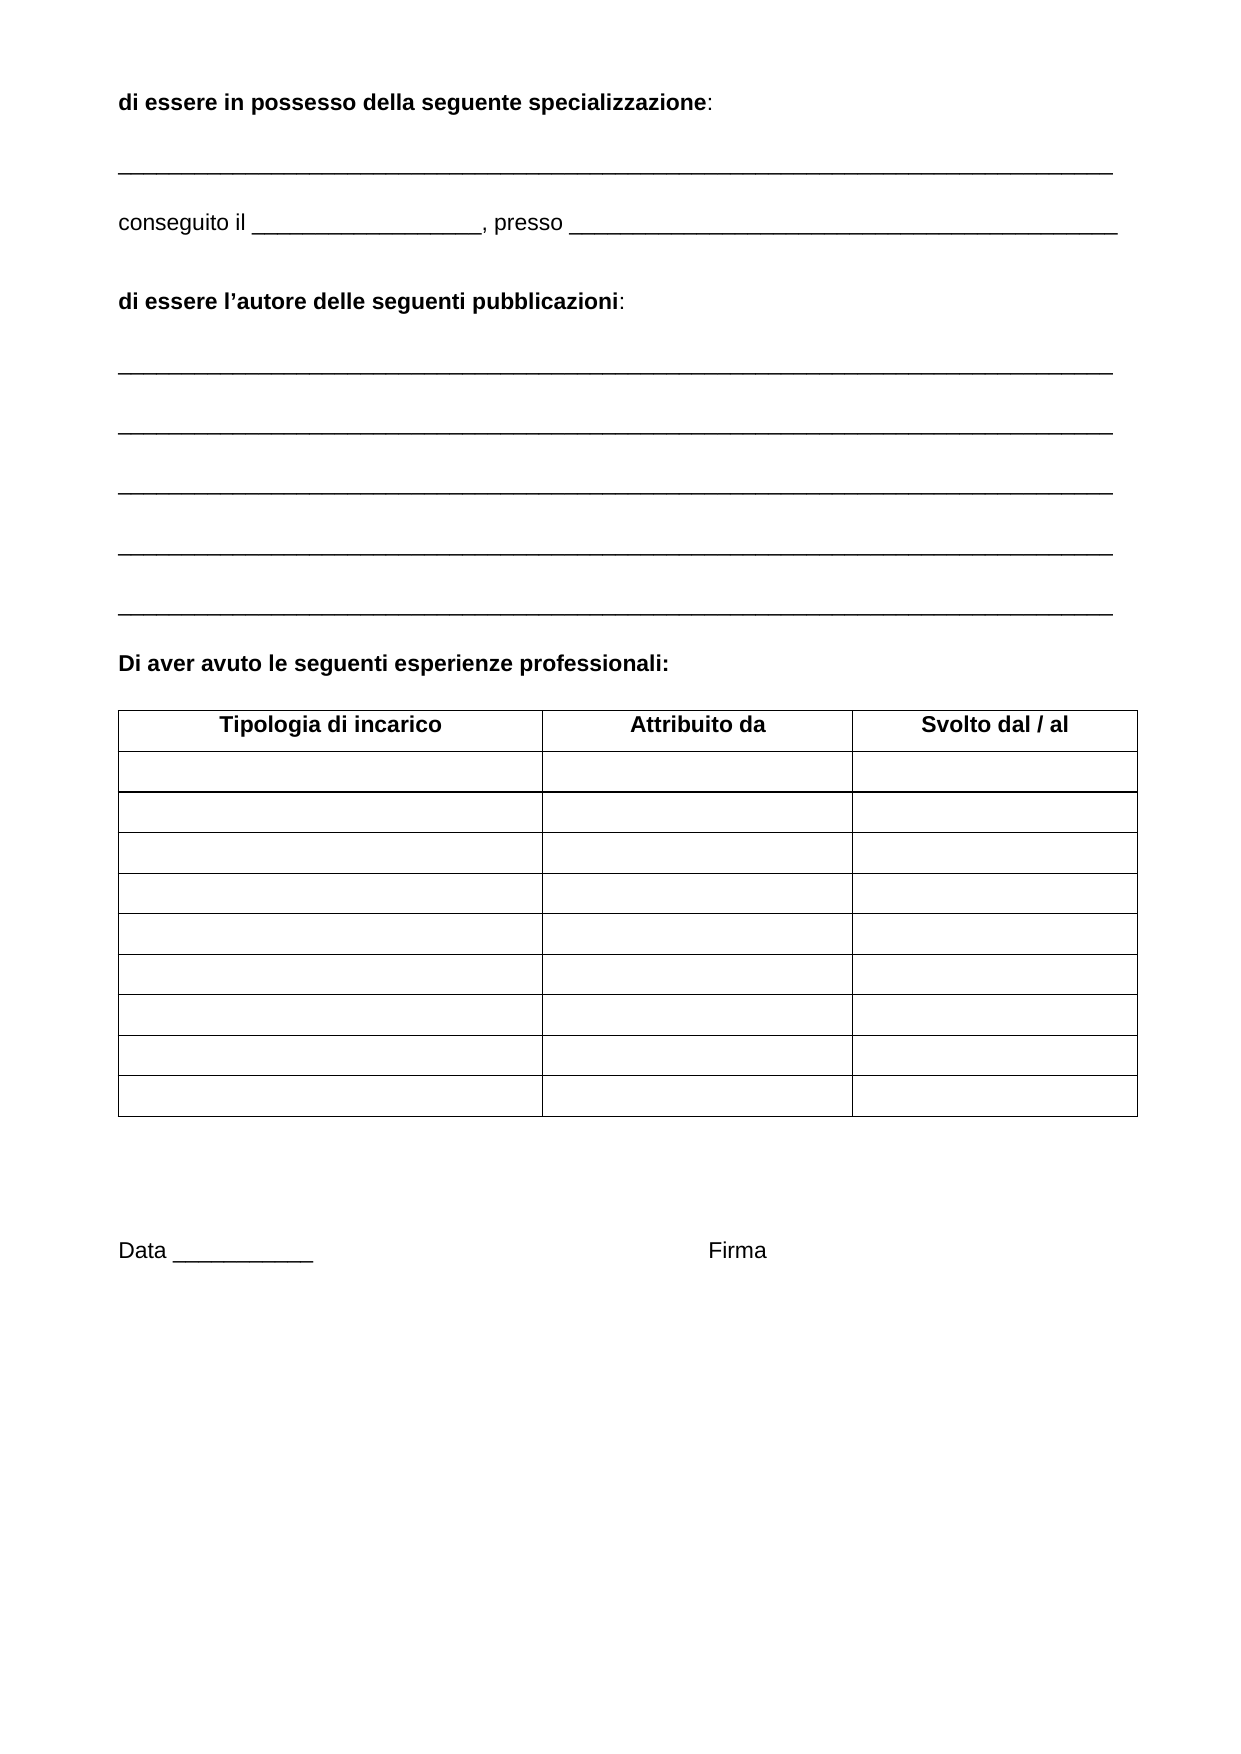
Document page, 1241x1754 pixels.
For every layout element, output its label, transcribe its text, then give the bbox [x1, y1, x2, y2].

table_cell [853, 995, 1137, 1034]
table_cell [119, 833, 542, 872]
text ______________________________________________________________________________ [118, 529, 1122, 556]
table_cell [853, 955, 1137, 994]
table_header Attribuito da [543, 711, 852, 751]
table_cell [543, 874, 852, 913]
table_cell [119, 955, 542, 994]
table_header Tipologia di incarico [119, 711, 542, 751]
text Data ___________ Firma [118, 1237, 1122, 1264]
table_cell [853, 793, 1137, 832]
text ______________________________________________________________________________ [118, 409, 1122, 435]
table_header Svolto dal / al [853, 711, 1137, 751]
table_cell [543, 1076, 852, 1116]
table_cell [543, 1036, 852, 1075]
text di essere in possesso della seguente specializzazione: [118, 89, 1122, 115]
table_cell [543, 793, 852, 832]
table_cell [853, 1036, 1137, 1075]
table_cell [119, 995, 542, 1034]
text ______________________________________________________________________________ [118, 149, 1122, 175]
table_cell [119, 914, 542, 953]
table_cell [543, 752, 852, 791]
table_cell [543, 833, 852, 872]
table_cell [853, 752, 1137, 791]
table_cell [853, 874, 1137, 913]
table_cell [543, 995, 852, 1034]
table_cell [119, 1036, 542, 1075]
text Di aver avuto le seguenti esperienze professionali: [118, 650, 1122, 676]
table_cell [853, 914, 1137, 953]
text di essere l’autore delle seguenti pubblicazioni: [118, 288, 1122, 314]
table_cell [119, 874, 542, 913]
text ______________________________________________________________________________ [118, 348, 1122, 375]
table_cell [543, 955, 852, 994]
table_cell [119, 1076, 542, 1116]
table_cell [543, 914, 852, 953]
table_cell [853, 1076, 1137, 1116]
table_cell [119, 752, 542, 791]
table_cell [119, 793, 542, 832]
table_cell [853, 833, 1137, 872]
text conseguito il __________________, presso ___________________________________________ [118, 209, 1122, 236]
text ______________________________________________________________________________ [118, 590, 1122, 616]
text ______________________________________________________________________________ [118, 469, 1122, 496]
